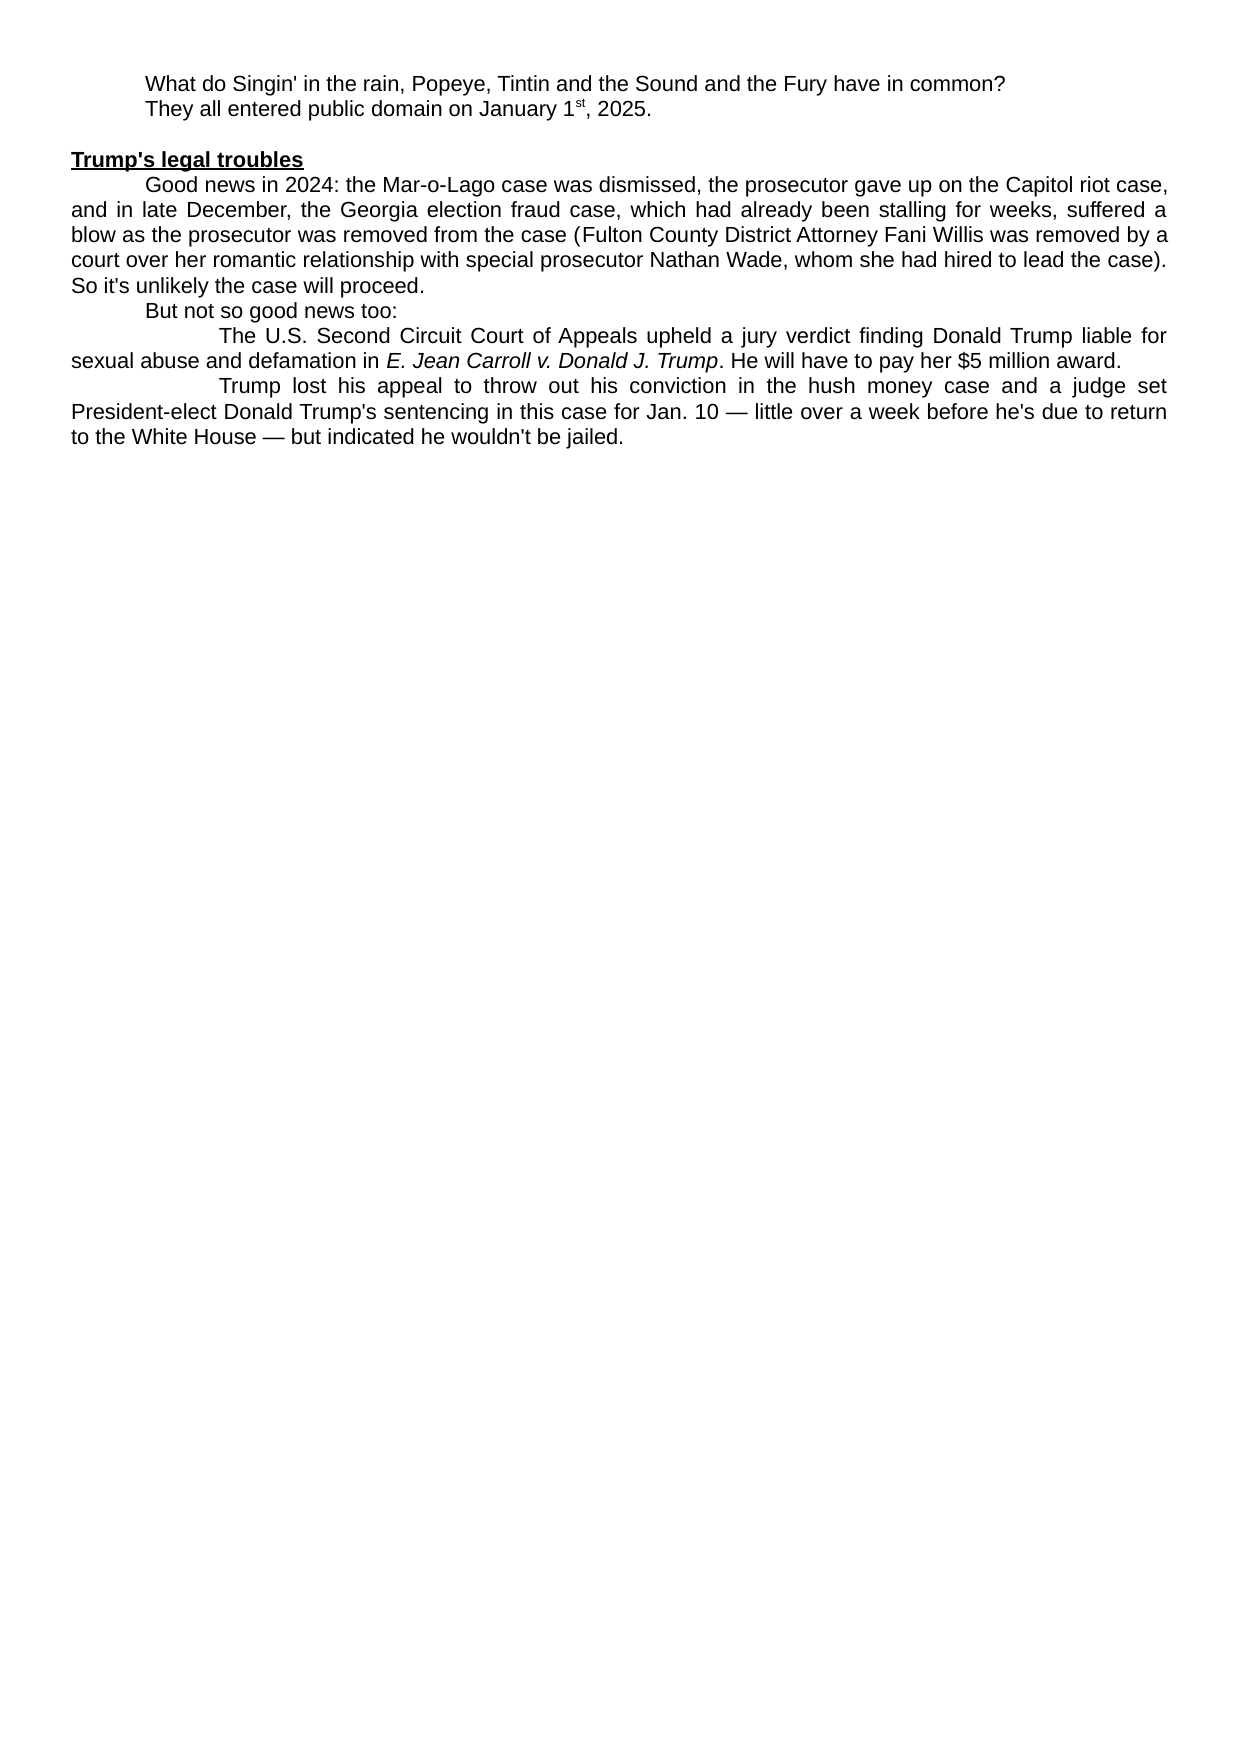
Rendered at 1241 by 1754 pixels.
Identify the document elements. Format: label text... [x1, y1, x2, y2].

text The U.S. Second Circuit Court of Appeals upheld a jury verdict finding Donald Trump liable for sexual abuse and defamation in E. Jean Carroll v. Donald J. Trump. He will have to pay her $5 million award. [71, 323, 1169, 373]
text What do Singin' in the rain, Popeye, Tintin and the Sound and the Fury have in common? [71, 71, 1169, 96]
text Good news in 2024: the Mar-o-Lago case was dismissed, the prosecutor gave up on the Capitol riot case, and in late December, the Georgia election fraud case, which had already been stalling for weeks, suffered a blow as the prosecutor was removed from the case (Fulton County District Attorney Fani Willis was removed by a court over her romantic relationship with special prosecutor Nathan Wade, whom she had hired to lead the case). So it's unlikely the case will proceed. [71, 172, 1169, 298]
text They all entered public domain on January 1st, 2025. [71, 96, 1169, 121]
text Trump lost his appeal to throw out his conviction in the hush money case and a judge set President-elect Donald Trump's sentencing in this case for Jan. 10 — little over a week before he's due to return to the White House — but indicated he wouldn't be jailed. [71, 373, 1169, 449]
text Trump's legal troubles [71, 146, 1169, 172]
text But not so good news too: [71, 298, 1169, 323]
